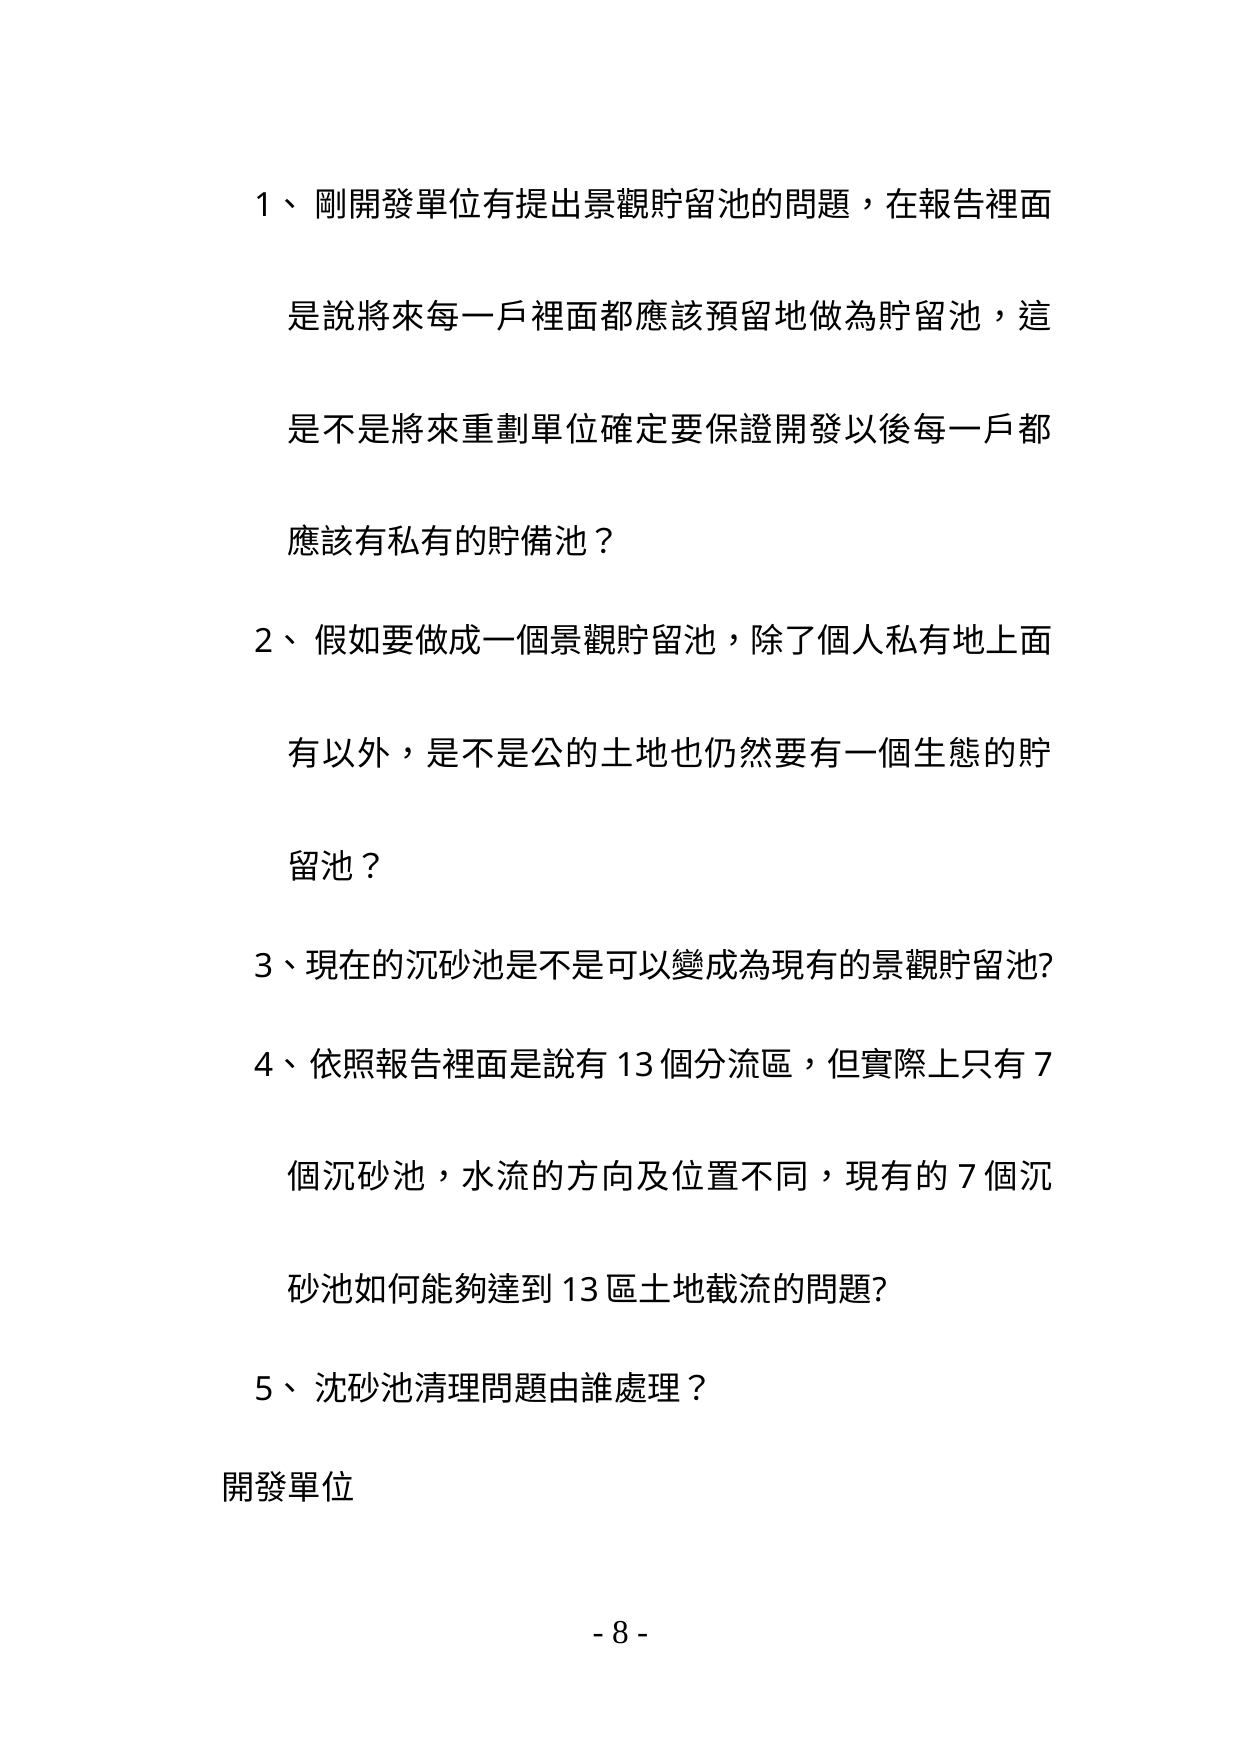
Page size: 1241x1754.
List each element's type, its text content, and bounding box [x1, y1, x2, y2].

text 1、 剛開發單位有提出景觀貯留池的問題，在報告裡面是說將來每一戶裡面都應該預留地做為貯留池，這是不是將來重劃單位確定要保證開發以後每一戶都應該有私有的貯備池？ [254, 164, 1053, 577]
text 5、 沈砂池清理問題由誰處理？ [221, 1348, 1053, 1423]
text 4、 依照報告裡面是說有13個分流區，但實際上只有7個沉砂池，水流的方向及位置不同，現有的7個沉砂池如何能夠達到13區土地截流的問題? [254, 1024, 1053, 1324]
text 2、 假如要做成一個景觀貯留池，除了個人私有地上面有以外，是不是公的土地也仍然要有一個生態的貯留池？ [254, 601, 1053, 901]
text 開發單位 [187, 1448, 1053, 1523]
text 3、 現在的沉砂池是不是可以變成為現有的景觀貯留池? [254, 925, 1053, 1000]
